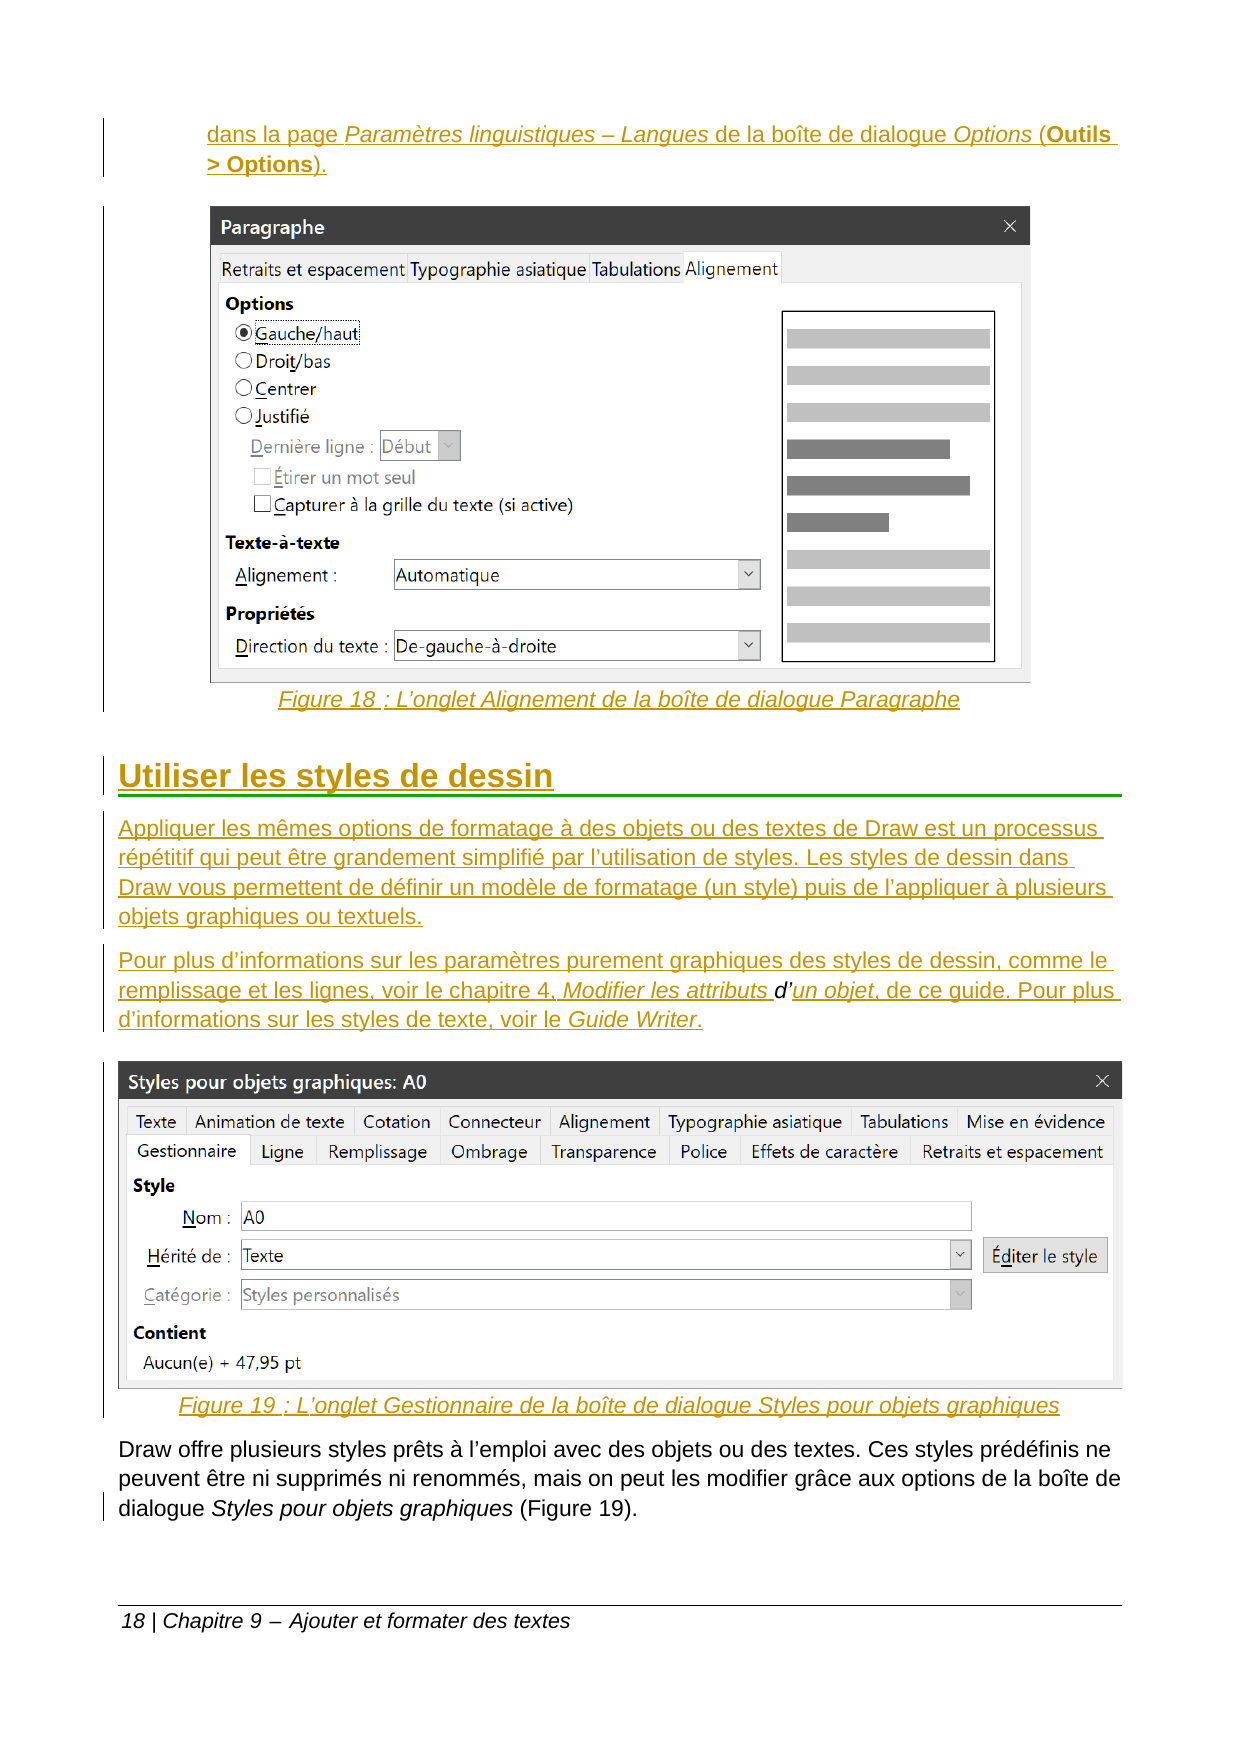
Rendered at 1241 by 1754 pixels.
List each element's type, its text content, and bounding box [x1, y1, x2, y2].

subtitle Utiliser les styles de dessin [118, 756, 1122, 794]
list dans la page Paramètres linguistiques – Langues de la boîte de dialogue Options (Outils > Options). [177, 118, 1122, 177]
text Appliquer les mêmes options de formatage à des objets ou des textes de Draw est un processus répétitif qui peut être grandement simplifié par l’utilisation de styles. Les styles de dessin dans Draw vous permettent de définir un modèle de formatage (un style) puis de l’appliquer à plusieurs objets graphiques ou textuels. [118, 811, 1122, 929]
text Figure 19 : L’onglet Gestionnaire de la boîte de dialogue Styles pour objets graphiques [118, 1389, 1122, 1418]
picture [118, 1061, 1123, 1389]
picture [210, 206, 1031, 683]
text Pour plus d’informations sur les paramètres purement graphiques des styles de dessin, comme le remplissage et les lignes, voir le chapitre 4, Modifier les attributs d’un objet, de ce guide. Pour plus d’informations sur les styles de texte, voir le Guide Writer. [118, 944, 1122, 1032]
text Figure 18 : L’onglet Alignement de la boîte de dialogue Paragraphe [118, 682, 1122, 712]
text Draw offre plusieurs styles prêts à l’emploi avec des objets ou des textes. Ces styles prédéfinis ne peuvent être ni supprimés ni renommés, mais on peut les modifier grâce aux options de la boîte de dialogue Styles pour objets graphiques (Figure 19). [118, 1433, 1122, 1521]
